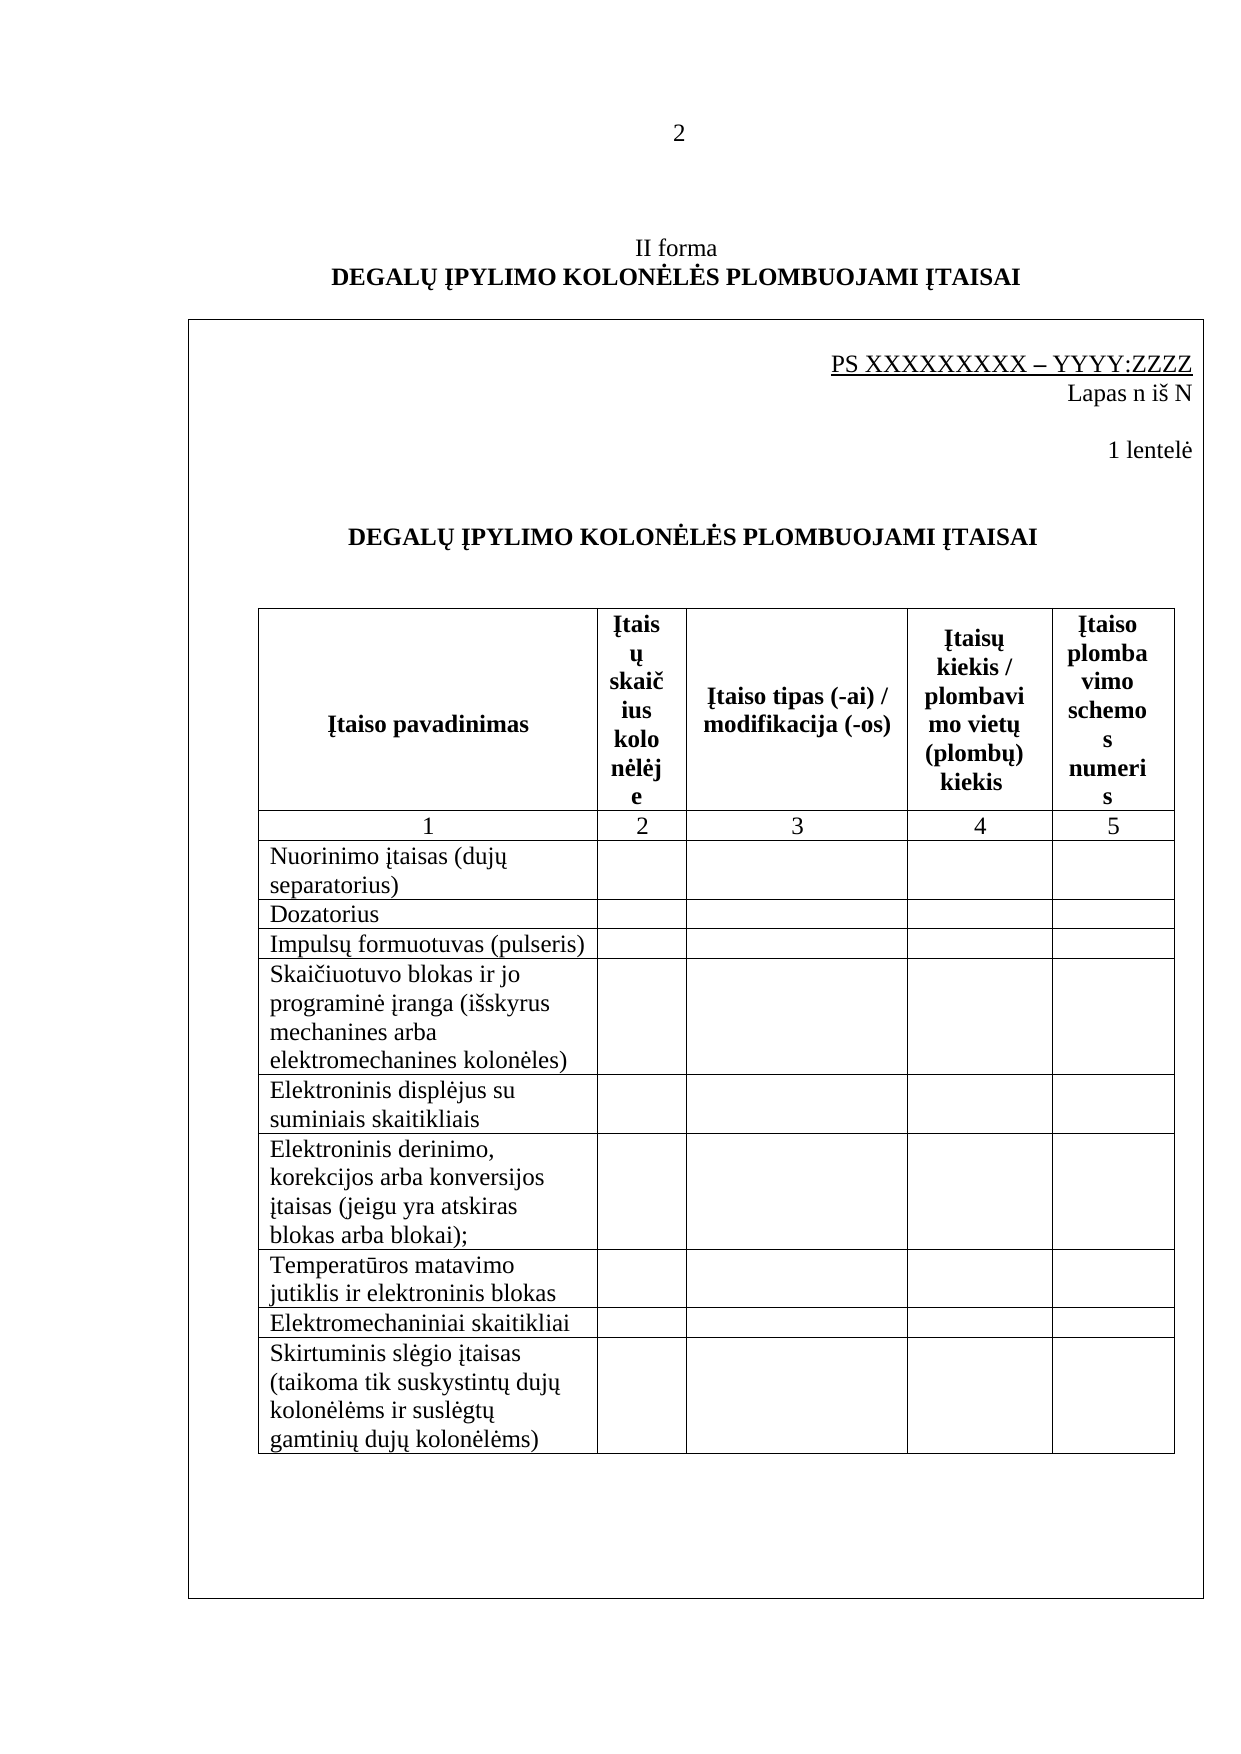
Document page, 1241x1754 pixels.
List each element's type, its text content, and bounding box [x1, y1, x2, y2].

table_cell [1053, 959, 1174, 1074]
table_header Įtaiso tipas (-ai) / modifikacija (-os) [687, 609, 907, 810]
table_cell [687, 929, 907, 958]
table_cell [908, 929, 1052, 958]
table_cell 4 [908, 811, 1052, 840]
table_header PS XXXXXXXXX – YYYY:ZZZZ Lapas n iš N 1 lentelė DEGALŲ ĮPYLIMO KOLONĖLĖS PLOMBUOJAMI ĮTAISAI [189, 320, 1203, 1598]
table_header Įtaisų kiekis / plombavimo vietų (plombų) kiekis [908, 609, 1052, 810]
table_cell 2 [598, 811, 686, 840]
text II forma [177, 233, 1181, 262]
table_cell [1053, 1250, 1174, 1307]
table_cell Nuorinimo įtaisas (dujų separatorius) [259, 841, 597, 898]
table_cell [687, 841, 907, 898]
table_cell [1053, 900, 1174, 928]
table_cell Elektromechaniniai skaitikliai [259, 1308, 597, 1337]
table_cell Elektroninis displėjus su suminiais skaitikliais [259, 1075, 597, 1133]
table_cell 5 [1053, 811, 1174, 840]
table_cell [908, 1075, 1052, 1133]
table_cell [687, 959, 907, 1074]
table_cell Elektroninis derinimo, korekcijos arba konversijos įtaisas (jeigu yra atskiras blokas arba blokai); [259, 1134, 597, 1249]
table_cell [908, 959, 1052, 1074]
table_cell [687, 1075, 907, 1133]
table_cell [908, 1338, 1052, 1453]
table_cell Skirtuminis slėgio įtaisas (taikoma tik suskystintų dujų kolonėlėms ir suslėgtų gamtinių dujų kolonėlėms) [259, 1338, 597, 1453]
table_cell [908, 1308, 1052, 1337]
table_cell [908, 1250, 1052, 1307]
table_cell [598, 1250, 686, 1307]
table_cell [598, 929, 686, 958]
table_cell [1053, 1308, 1174, 1337]
table_cell 1 [259, 811, 597, 840]
table_header Įtaisų skaičius kolonėlėje [598, 609, 686, 810]
table_cell [598, 1075, 686, 1133]
table_cell [598, 959, 686, 1074]
table_cell [908, 900, 1052, 928]
table_header Įtaiso plombavimo schemos numeris [1053, 609, 1174, 810]
table_cell [687, 1134, 907, 1249]
table_cell [598, 1308, 686, 1337]
table_cell [598, 841, 686, 898]
table_cell [908, 841, 1052, 898]
table_cell 3 [687, 811, 907, 840]
table_cell [1053, 1134, 1174, 1249]
table_cell Temperatūros matavimo jutiklis ir elektroninis blokas [259, 1250, 597, 1307]
table_cell Dozatorius [259, 900, 597, 928]
table_cell [598, 1338, 686, 1453]
table_cell [687, 1308, 907, 1337]
table_cell Impulsų formuotuvas (pulseris) [259, 929, 597, 958]
table_cell [1053, 929, 1174, 958]
table_cell [598, 900, 686, 928]
table_header Įtaiso pavadinimas [259, 609, 597, 810]
table_cell [687, 1250, 907, 1307]
table_cell [1053, 1338, 1174, 1453]
table_cell [908, 1134, 1052, 1249]
table_cell [687, 900, 907, 928]
text DEGALŲ ĮPYLIMO KOLONĖLĖS PLOMBUOJAMI ĮTAISAI [177, 262, 1181, 291]
table_cell Skaičiuotuvo blokas ir jo programinė įranga (išskyrus mechanines arba elektromechanines kolonėles) [259, 959, 597, 1074]
table_cell [1053, 1075, 1174, 1133]
table_cell [687, 1338, 907, 1453]
table_cell [1053, 841, 1174, 898]
table_cell [598, 1134, 686, 1249]
